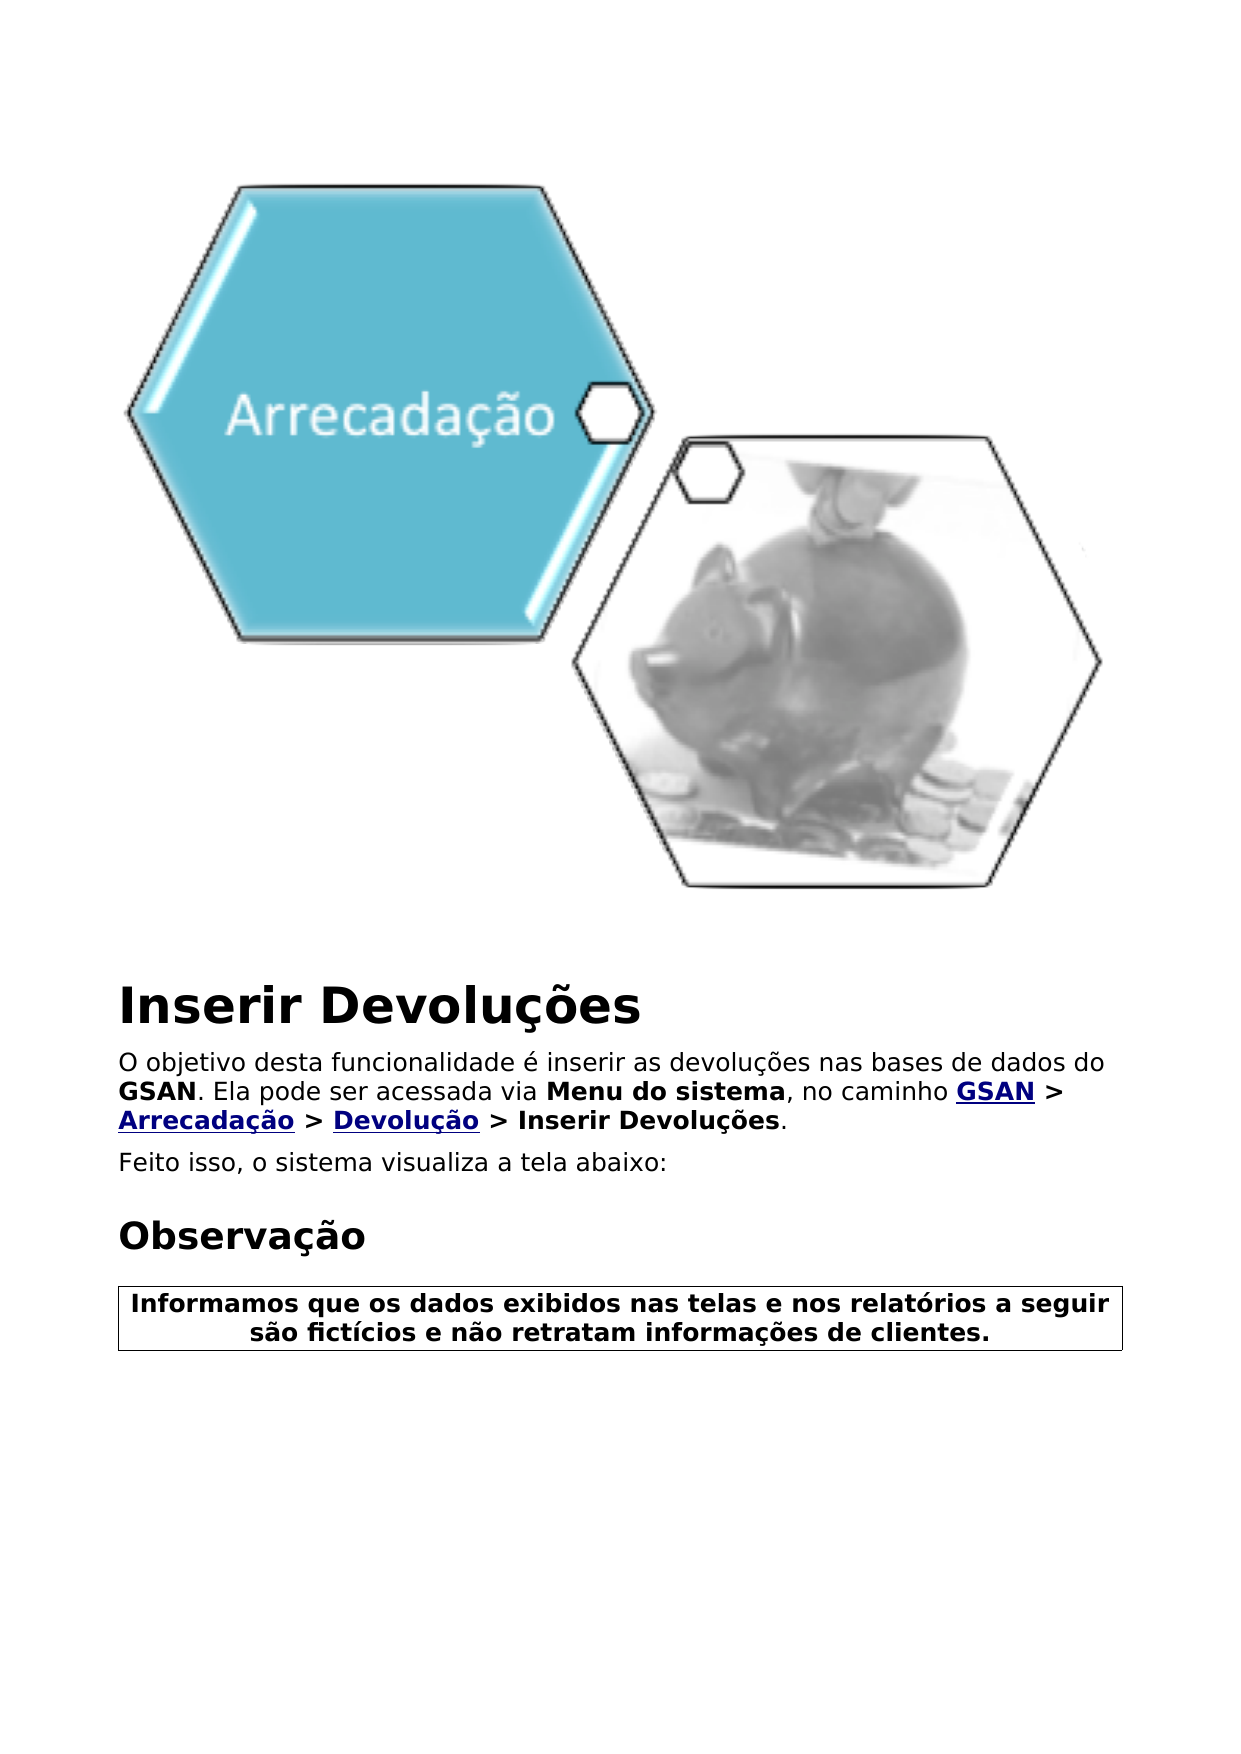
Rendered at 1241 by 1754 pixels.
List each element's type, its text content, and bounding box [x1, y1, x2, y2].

text Feito isso, o sistema visualiza a tela abaixo: [118, 1148, 1122, 1177]
subtitle Inserir Devoluções [118, 977, 1122, 1036]
text O objetivo desta funcionalidade é inserir as devoluções nas bases de dados do GSAN. Ela pode ser acessada via Menu do sistema, no caminho GSAN > Arrecadação > Devolução > Inserir Devoluções. [118, 1048, 1122, 1136]
table_header Informamos que os dados exibidos nas telas e nos relatórios a seguir são fictícios e não retratam informações de clientes. [119, 1287, 1122, 1350]
picture [118, 118, 1123, 911]
subtitle Observação [118, 1215, 1122, 1258]
